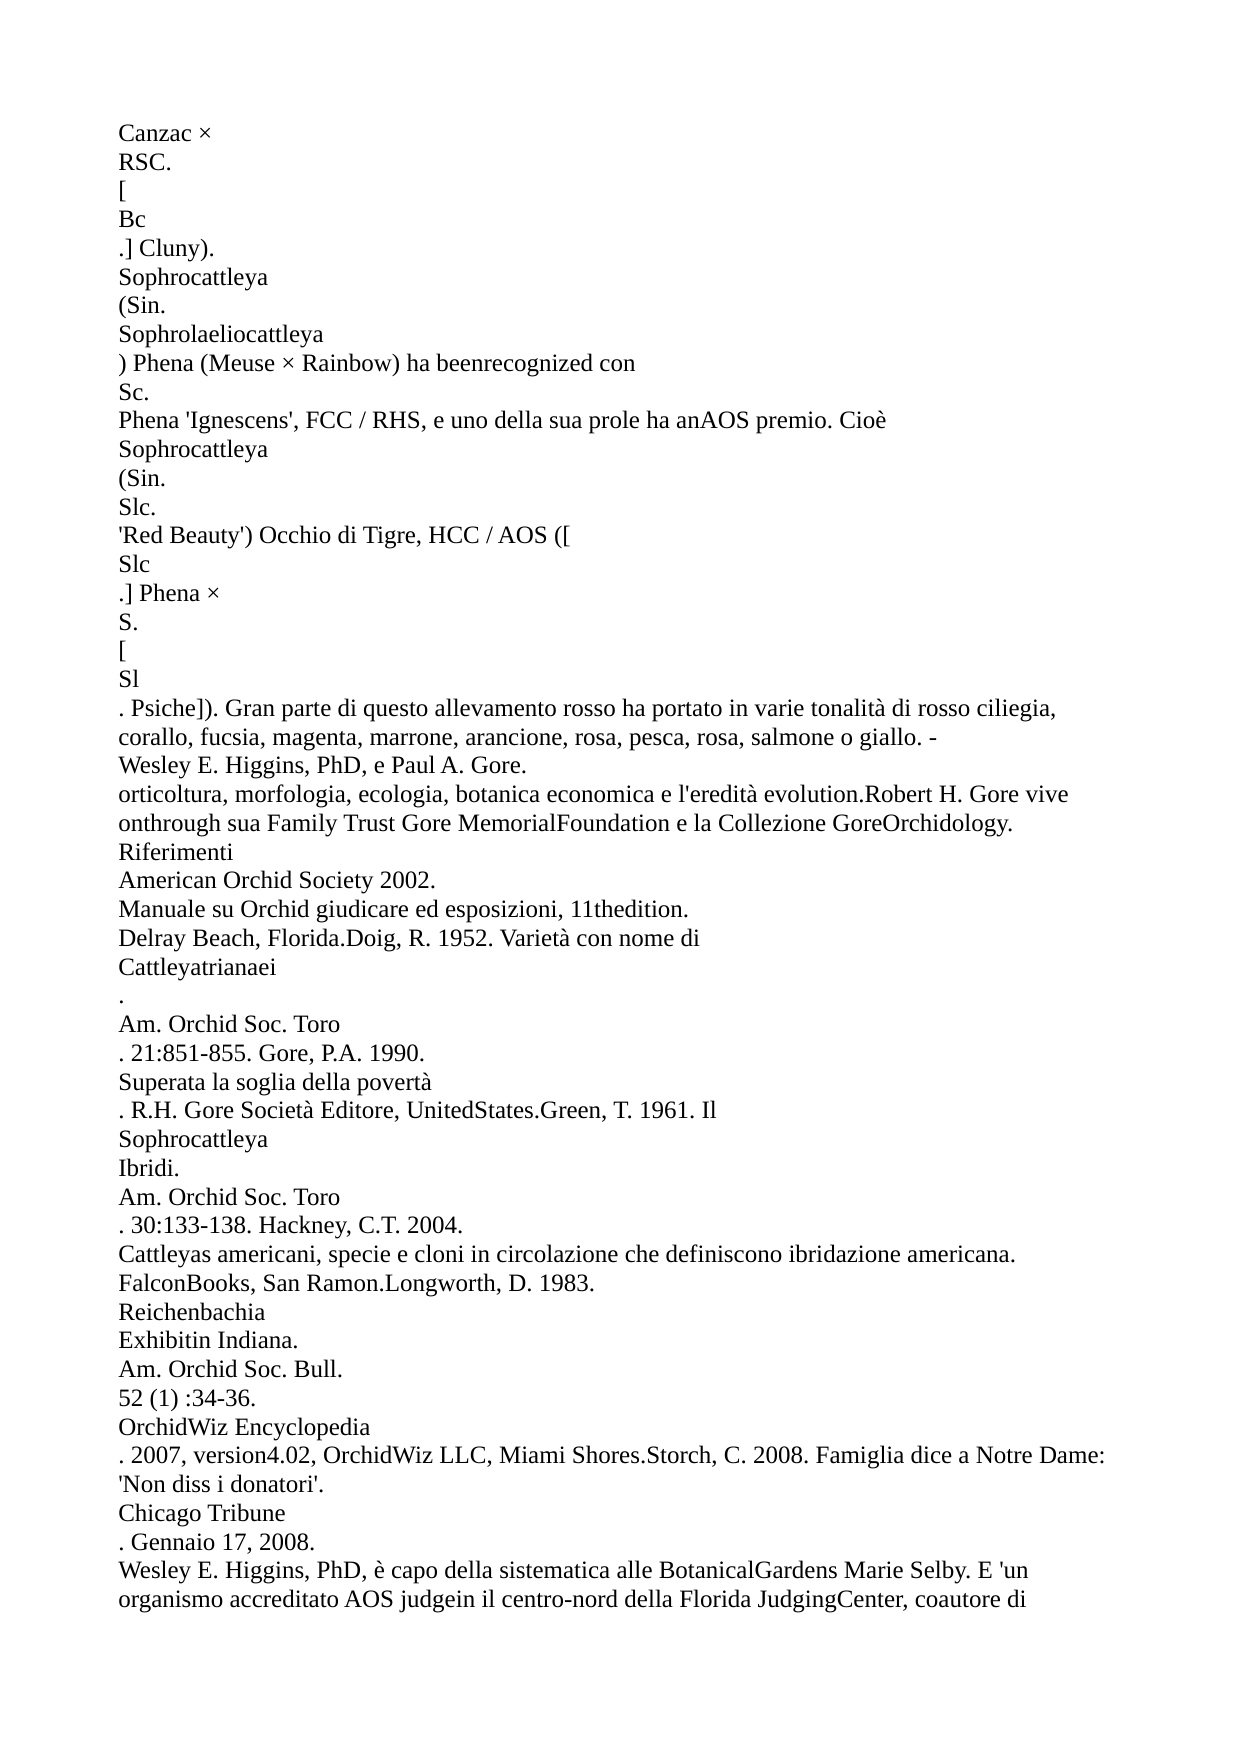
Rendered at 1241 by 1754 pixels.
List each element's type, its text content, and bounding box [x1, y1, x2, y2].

text Canzac × RSC. [ Bc .] Cluny). Sophrocattleya (Sin. Sophrolaeliocattleya ) Phena (Meuse × Rainbow) ha beenrecognized con Sc. Phena 'Ignescens', FCC / RHS, e uno della sua prole ha anAOS premio. Cioè Sophrocattleya (Sin. Slc. 'Red Beauty') Occhio di Tigre, HCC / AOS ([ Slc .] Phena × S. [ Sl . Psiche]). Gran parte di questo allevamento rosso ha portato in varie tonalità di rosso ciliegia, corallo, fucsia, magenta, marrone, arancione, rosa, pesca, rosa, salmone o giallo. - Wesley E. Higgins, PhD, e Paul A. Gore. orticoltura, morfologia, ecologia, botanica economica e l'eredità evolution.Robert H. Gore vive onthrough sua Family Trust Gore MemorialFoundation e la Collezione GoreOrchidology. Riferimenti American Orchid Society 2002. Manuale su Orchid giudicare ed esposizioni, 11thedition. Delray Beach, Florida.Doig, R. 1952. Varietà con nome di Cattleyatrianaei . Am. Orchid Soc. Toro . 21:851-855. Gore, P.A. 1990. Superata la soglia della povertà . R.H. Gore Società Editore, UnitedStates.Green, T. 1961. Il Sophrocattleya Ibridi. Am. Orchid Soc. Toro . 30:133-138. Hackney, C.T. 2004. Cattleyas americani, specie e cloni in circolazione che definiscono ibridazione americana. FalconBooks, San Ramon.Longworth, D. 1983. Reichenbachia Exhibitin Indiana. Am. Orchid Soc. Bull. 52 (1) :34-36. OrchidWiz Encyclopedia . 2007, version4.02, OrchidWiz LLC, Miami Shores.Storch, C. 2008. Famiglia dice a Notre Dame: 'Non diss i donatori'. Chicago Tribune . Gennaio 17, 2008. Wesley E. Higgins, PhD, è capo della sistematica alle BotanicalGardens Marie Selby. E 'un organismo accreditato AOS judgein il centro-nord della Florida JudgingCenter, coautore di [118, 118, 1122, 1613]
